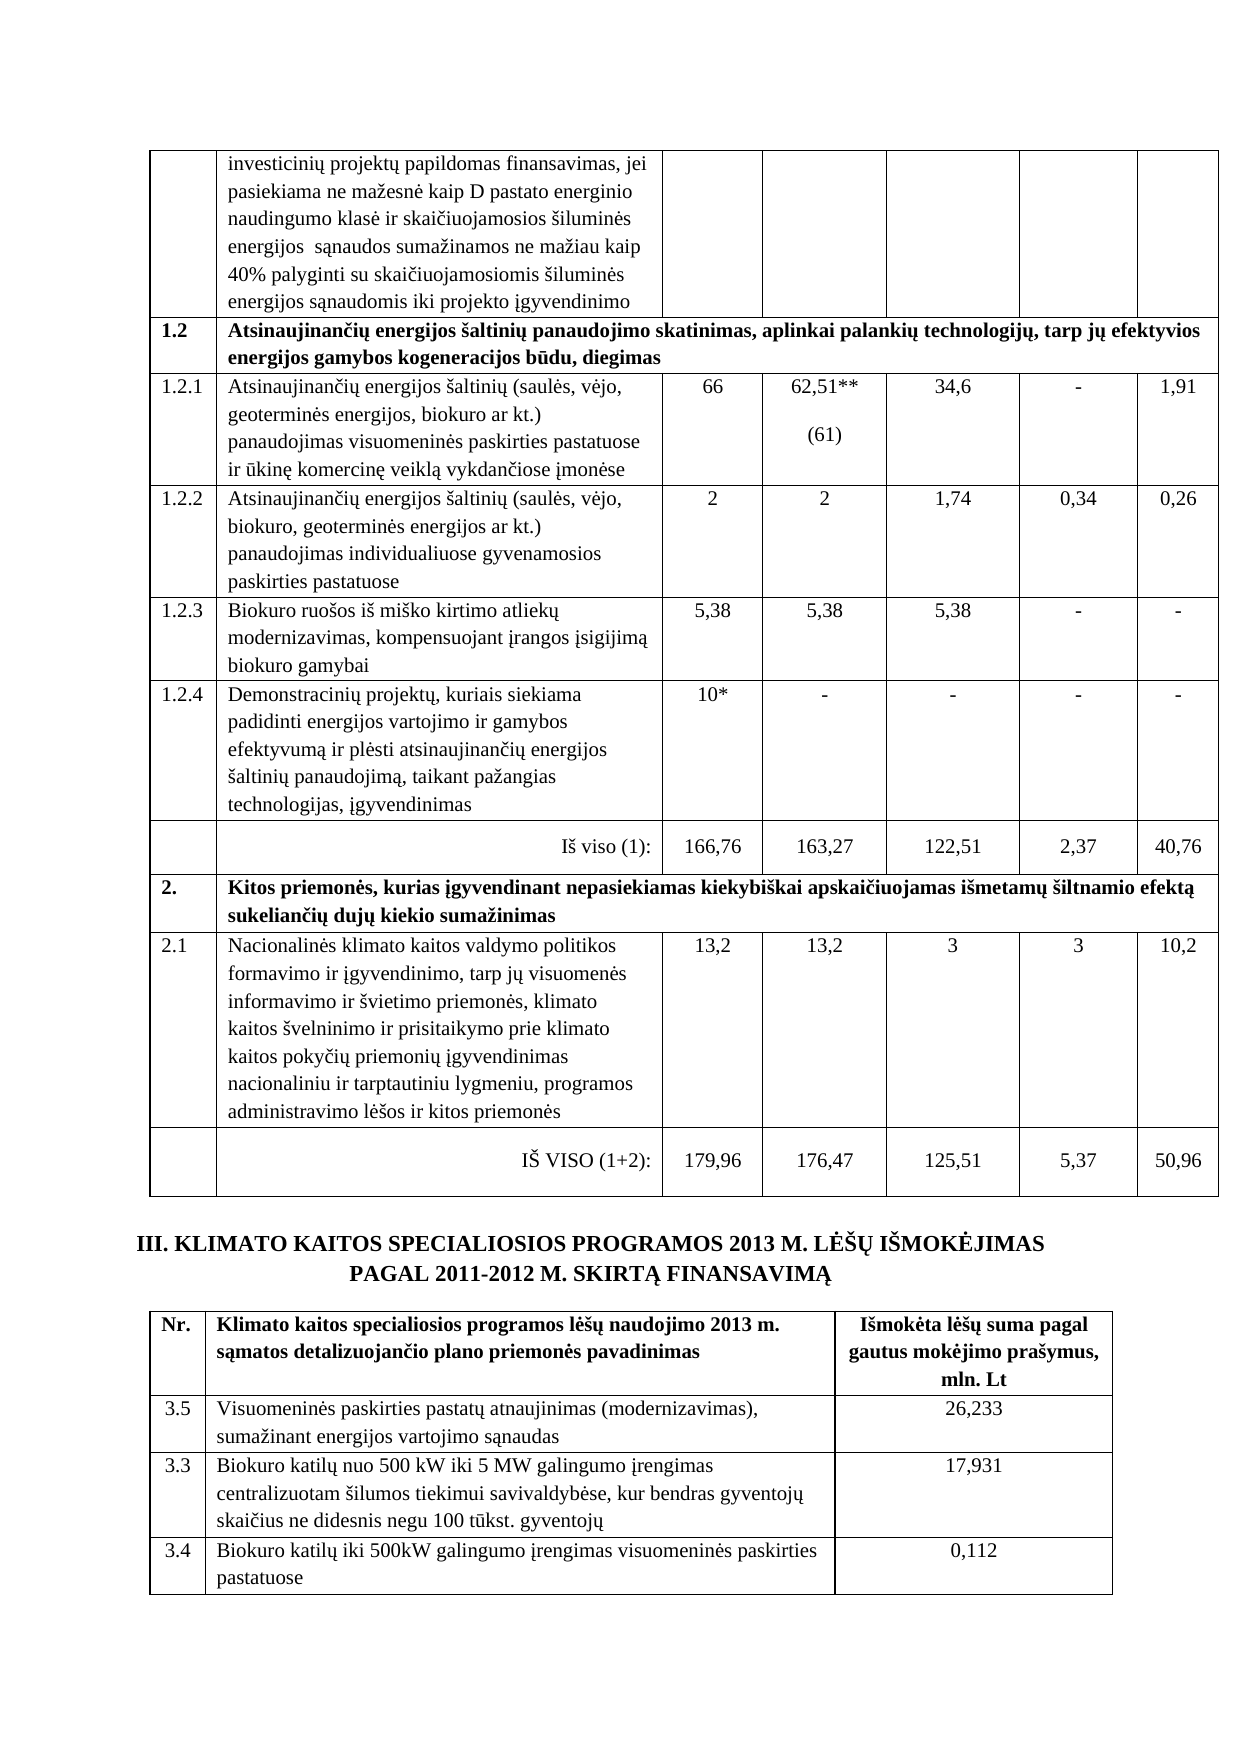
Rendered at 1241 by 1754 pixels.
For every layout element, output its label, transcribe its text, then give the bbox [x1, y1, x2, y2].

table_cell [663, 151, 762, 317]
table_cell Atsinaujinančių energijos šaltinių (saulės, vėjo, biokuro, geoterminės energijos ar kt.) panaudojimas individualiuose gyvenamosios paskirties pastatuose [217, 486, 662, 597]
table_cell 176,47 [763, 1128, 886, 1196]
table_cell 3 [887, 933, 1019, 1127]
table_header Nr. [151, 1312, 205, 1395]
table_cell 179,96 [663, 1128, 762, 1196]
table_cell 5,38 [887, 598, 1019, 680]
table_cell 34,6 [887, 374, 1019, 485]
table_cell 5,38 [763, 598, 886, 680]
table_cell - [1020, 681, 1137, 819]
table_cell 0,112 [836, 1538, 1112, 1594]
table_cell [1020, 151, 1137, 317]
table_cell [151, 821, 216, 874]
table_cell - [1138, 681, 1218, 819]
table_cell Biokuro katilų iki 500kW galingumo įrengimas visuomeninės paskirties pastatuose [206, 1538, 834, 1594]
table_cell 1.2.3 [151, 598, 216, 680]
table_cell 62,51** (61) [763, 374, 886, 485]
text pagal 2011-2012 m. skirtą finansavimą [91, 1260, 1090, 1286]
table_cell 40,76 [1138, 821, 1218, 874]
table_cell 125,51 [887, 1128, 1019, 1196]
table_cell 26,233 [836, 1396, 1112, 1452]
table_cell [763, 151, 886, 317]
table_cell Biokuro ruošos iš miško kirtimo atliekų modernizavimas, kompensuojant įrangos įsigijimą biokuro gamybai [217, 598, 662, 680]
table_cell 1,91 [1138, 374, 1218, 485]
table_header Išmokėta lėšų suma pagal gautus mokėjimo prašymus, mln. Lt [836, 1312, 1112, 1395]
table_cell 17,931 [836, 1453, 1112, 1537]
table_cell Atsinaujinančių energijos šaltinių (saulės, vėjo, geoterminės energijos, biokuro ar kt.) panaudojimas visuomeninės paskirties pastatuose ir ūkinę komercinę veiklą vykdančiose įmonėse [217, 374, 662, 485]
table_cell 163,27 [763, 821, 886, 874]
table_cell 66 [663, 374, 762, 485]
table_cell - [1020, 374, 1137, 485]
table_cell 10,2 [1138, 933, 1218, 1127]
table_cell [887, 151, 1019, 317]
table_cell Nacionalinės klimato kaitos valdymo politikos formavimo ir įgyvendinimo, tarp jų visuomenės informavimo ir švietimo priemonės, klimato kaitos švelninimo ir prisitaikymo prie klimato kaitos pokyčių priemonių įgyvendinimas nacionaliniu ir tarptautiniu lygmeniu, programos administravimo lėšos ir kitos priemonės [217, 933, 662, 1127]
table_cell 1.2.1 [151, 374, 216, 485]
table_cell 3.4 [151, 1538, 205, 1594]
table_cell Demonstracinių projektų, kuriais siekiama padidinti energijos vartojimo ir gamybos efektyvumą ir plėsti atsinaujinančių energijos šaltinių panaudojimą, taikant pažangias technologijas, įgyvendinimas [217, 681, 662, 819]
table_cell - [763, 681, 886, 819]
table_cell - [1138, 598, 1218, 680]
table_cell Biokuro katilų nuo 500 kW iki 5 MW galingumo įrengimas centralizuotam šilumos tiekimui savivaldybėse, kur bendras gyventojų skaičius ne didesnis negu 100 tūkst. gyventojų [206, 1453, 834, 1537]
table_cell Visuomeninės paskirties pastatų atnaujinimas (modernizavimas), sumažinant energijos vartojimo sąnaudas [206, 1396, 834, 1452]
table_cell 3 [1020, 933, 1137, 1127]
table_cell 2 [763, 486, 886, 597]
table_cell 2. [151, 875, 216, 932]
table_cell IŠ VISO (1+2): [217, 1128, 662, 1196]
table_cell 2 [663, 486, 762, 597]
table_cell investicinių projektų papildomas finansavimas, jei pasiekiama ne mažesnė kaip D pastato energinio naudingumo klasė ir skaičiuojamosios šiluminės energijos sąnaudos sumažinamos ne mažiau kaip 40% palyginti su skaičiuojamosiomis šiluminės energijos sąnaudomis iki projekto įgyvendinimo [217, 151, 662, 317]
table_cell 10* [663, 681, 762, 819]
table_cell 1.2.4 [151, 681, 216, 819]
table_cell 0,26 [1138, 486, 1218, 597]
text III. KLIMATO KAITOS SPECIALIOSIOS PROGRAMOS 2013 M. lėšų išMOKĖJIMAS [91, 1230, 1090, 1256]
table_cell 1.2.2 [151, 486, 216, 597]
table_cell Iš viso (1): [217, 821, 662, 874]
table_cell 0,34 [1020, 486, 1137, 597]
table_cell [151, 1128, 216, 1196]
table_cell Atsinaujinančių energijos šaltinių panaudojimo skatinimas, aplinkai palankių technologijų, tarp jų efektyvios energijos gamybos kogeneracijos būdu, diegimas [217, 318, 1218, 373]
table_cell 166,76 [663, 821, 762, 874]
table_cell [151, 151, 216, 317]
table_cell 122,51 [887, 821, 1019, 874]
table_cell [1138, 151, 1218, 317]
table_cell 1,74 [887, 486, 1019, 597]
table_cell 50,96 [1138, 1128, 1218, 1196]
table_cell 1.2 [151, 318, 216, 373]
table_cell 2.1 [151, 933, 216, 1127]
table_header Klimato kaitos specialiosios programos lėšų naudojimo 2013 m. sąmatos detalizuojančio plano priemonės pavadinimas [206, 1312, 834, 1395]
table_cell 13,2 [763, 933, 886, 1127]
table_cell 3.3 [151, 1453, 205, 1537]
table_cell 5,37 [1020, 1128, 1137, 1196]
table_cell 3.5 [151, 1396, 205, 1452]
table_cell - [887, 681, 1019, 819]
table_cell - [1020, 598, 1137, 680]
table_cell 13,2 [663, 933, 762, 1127]
table_cell 5,38 [663, 598, 762, 680]
table_cell Kitos priemonės, kurias įgyvendinant nepasiekiamas kiekybiškai apskaičiuojamas išmetamų šiltnamio efektą sukeliančių dujų kiekio sumažinimas [217, 875, 1218, 932]
table_cell 2,37 [1020, 821, 1137, 874]
